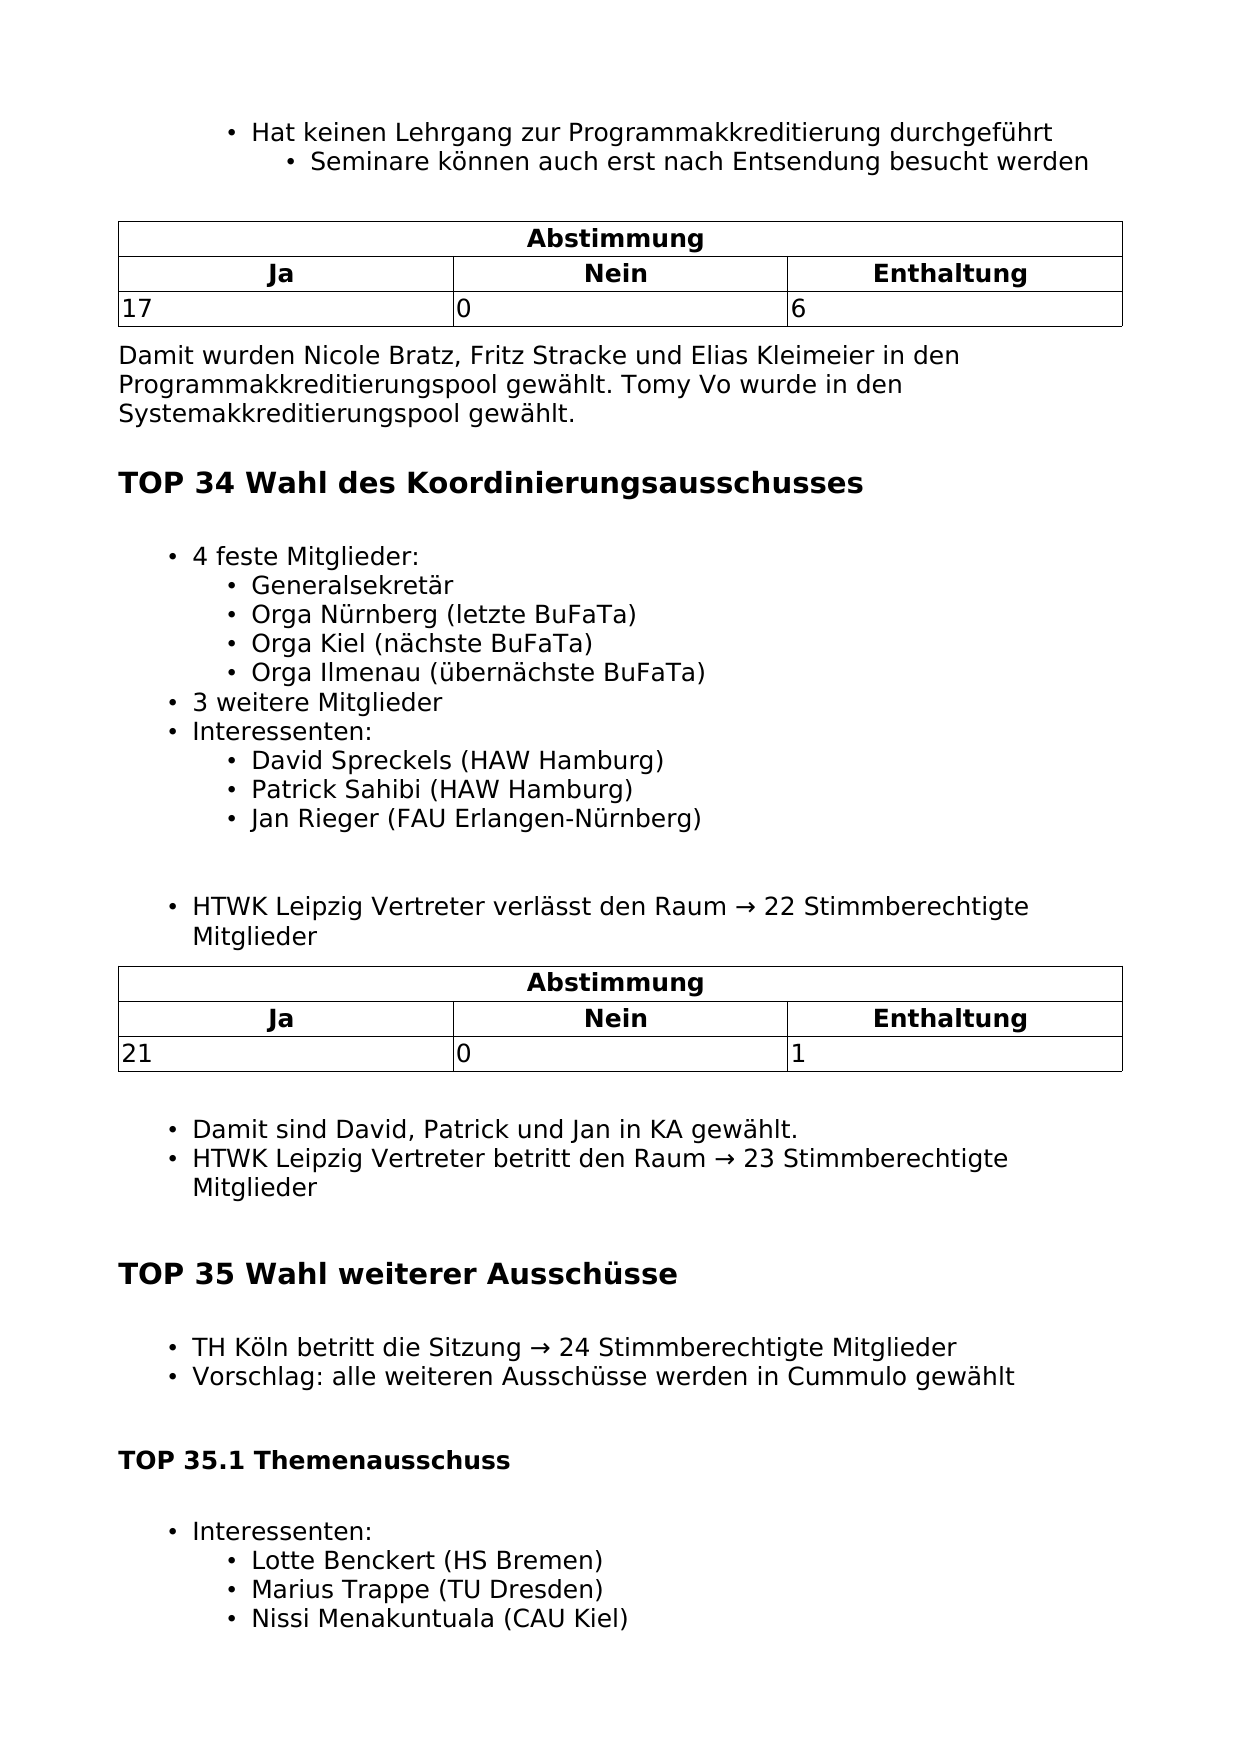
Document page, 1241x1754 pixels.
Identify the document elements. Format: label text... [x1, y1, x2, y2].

list Jan Rieger (FAU Erlangen-Nürnberg) [236, 804, 1122, 833]
table_cell 0 [454, 292, 787, 326]
table_cell Enthaltung [788, 1002, 1122, 1036]
list Vorschlag: alle weiteren Ausschüsse werden in Cummulo gewählt [177, 1362, 1122, 1392]
list Lotte Benckert (HS Bremen) [236, 1546, 1122, 1576]
table_header Abstimmung [119, 222, 1122, 256]
list Orga Kiel (nächste BuFaTa) [236, 629, 1122, 658]
list Patrick Sahibi (HAW Hamburg) [236, 775, 1122, 804]
table_cell Nein [454, 1002, 787, 1036]
list Damit sind David, Patrick und Jan in KA gewählt. [177, 1115, 1122, 1144]
list HTWK Leipzig Vertreter verlässt den Raum → 22 Stimmberechtigte Mitglieder [177, 892, 1122, 951]
table_cell 21 [119, 1037, 453, 1071]
list HTWK Leipzig Vertreter betritt den Raum → 23 Stimmberechtigte Mitglieder [177, 1144, 1122, 1203]
list Interessenten: [177, 1517, 1122, 1546]
table_cell 6 [788, 292, 1122, 326]
table_cell 17 [119, 292, 453, 326]
subtitle TOP 34 Wahl des Koordinierungsausschusses [118, 466, 1122, 500]
list Hat keinen Lehrgang zur Programmakkreditierung durchgeführt [236, 118, 1122, 147]
list 3 weitere Mitglieder [177, 688, 1122, 717]
table_cell Enthaltung [788, 257, 1122, 291]
list Marius Trappe (TU Dresden) [236, 1576, 1122, 1605]
list Nissi Menakuntuala (CAU Kiel) [236, 1605, 1122, 1634]
table_header Abstimmung [119, 967, 1122, 1001]
subtitle TOP 35.1 Themenausschuss [118, 1446, 1122, 1475]
list TH Köln betritt die Sitzung → 24 Stimmberechtigte Mitglieder [177, 1333, 1122, 1362]
table_cell 1 [788, 1037, 1122, 1071]
list David Spreckels (HAW Hamburg) [236, 746, 1122, 775]
table_cell Nein [454, 257, 787, 291]
table_cell Ja [119, 257, 453, 291]
list Orga Ilmenau (übernächste BuFaTa) [236, 658, 1122, 688]
list 4 feste Mitglieder: [177, 542, 1122, 571]
subtitle TOP 35 Wahl weiterer Ausschüsse [118, 1257, 1122, 1291]
list Seminare können auch erst nach Entsendung besucht werden [295, 147, 1122, 176]
table_cell 0 [454, 1037, 787, 1071]
text Damit wurden Nicole Bratz, Fritz Stracke und Elias Kleimeier in den Programmakkreditierungspool gewählt. Tomy Vo wurde in den Systemakkreditierungspool gewählt. [118, 341, 1122, 428]
list Generalsekretär [236, 571, 1122, 600]
table_cell Ja [119, 1002, 453, 1036]
list Orga Nürnberg (letzte BuFaTa) [236, 600, 1122, 629]
list Interessenten: [177, 717, 1122, 746]
